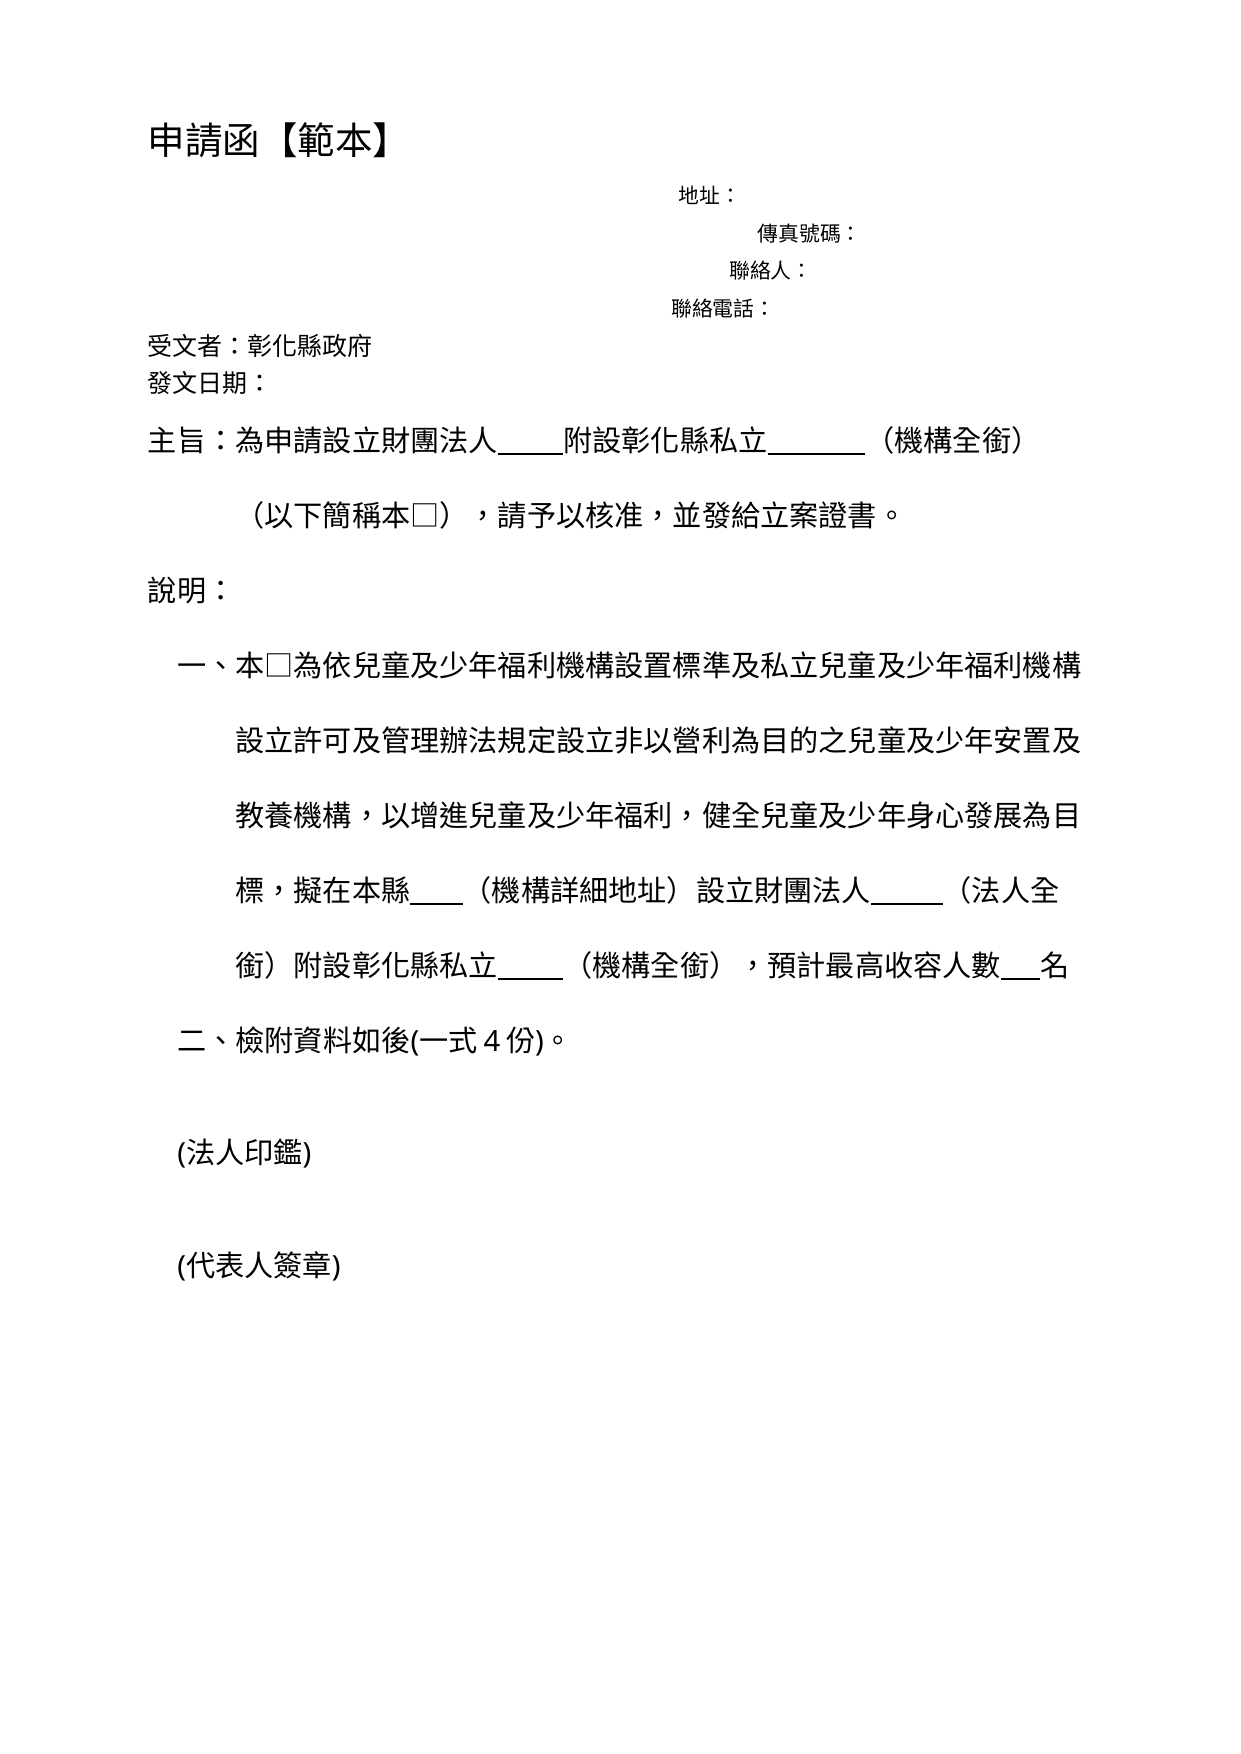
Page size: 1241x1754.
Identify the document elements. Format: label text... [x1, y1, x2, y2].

text 受文者：彰化縣政府 [148, 326, 1092, 363]
text 說明： [148, 551, 1092, 626]
text (法人印鑑) [177, 1113, 1092, 1188]
text 一、本□為依兒童及少年福利機構設置標準及私立兒童及少年福利機構設立許可及管理辦法規定設立非以營利為目的之兒童及少年安置及教養機構，以增進兒童及少年福利，健全兒童及少年身心發展為目標，擬在本縣 （機構詳細地址）設立財團法人 （法人全銜）附設彰化縣私立 （機構全銜），預計最高收容人數 名 [148, 626, 1092, 1001]
text 二、檢附資料如後(一式4份)。 [177, 1001, 1092, 1076]
text 聯絡電話： [148, 288, 1092, 326]
text 主旨：為申請設立財團法人 附設彰化縣私立 （機構全銜）（以下簡稱本□），請予以核准，並發給立案證書。 [148, 401, 1092, 551]
text (代表人簽章) [177, 1226, 1092, 1301]
text 傳真號碼： [148, 213, 1092, 251]
text 發文日期： [148, 363, 1092, 401]
text 聯絡人： [148, 251, 1092, 288]
text 申請函【範本】 [148, 101, 1092, 176]
text 地址： [148, 176, 1092, 213]
